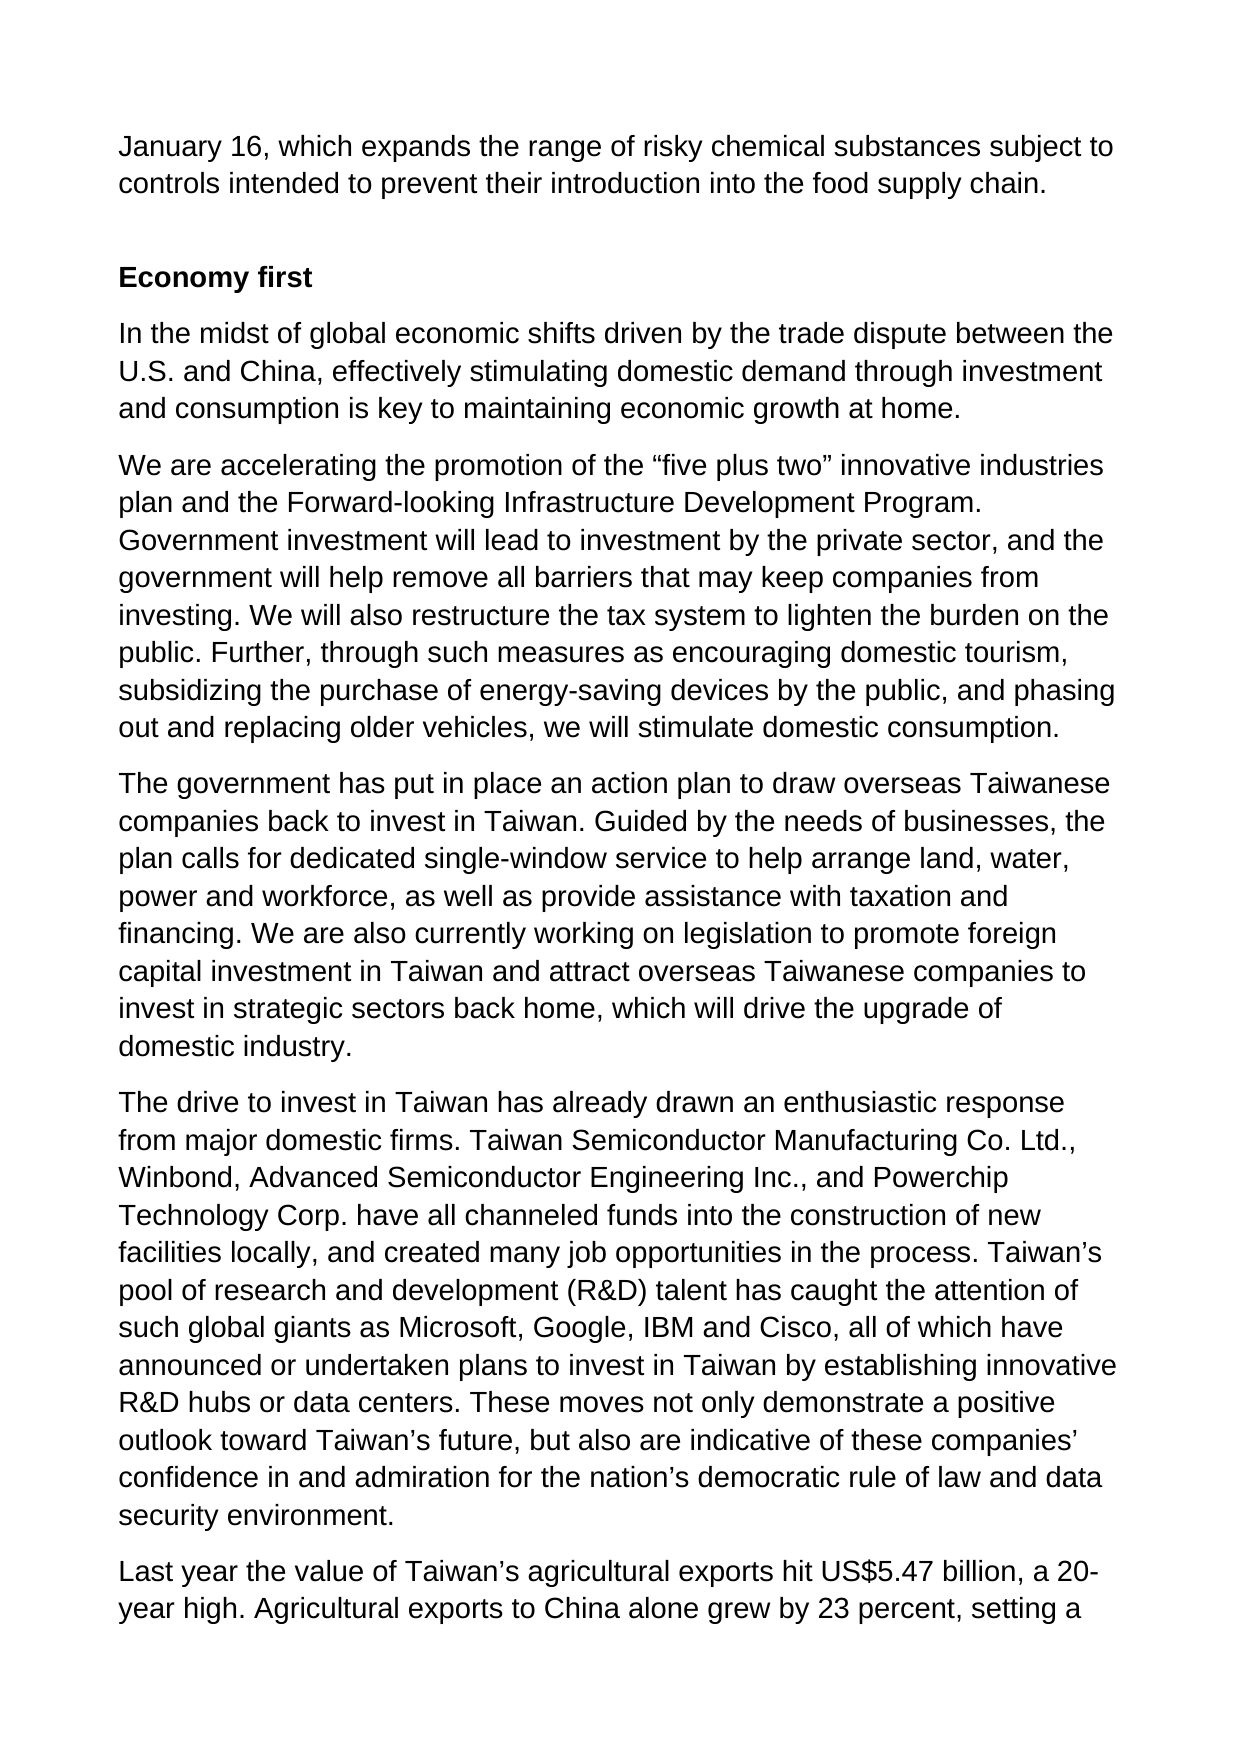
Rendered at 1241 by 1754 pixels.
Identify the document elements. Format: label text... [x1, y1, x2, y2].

text Last year the value of Taiwan’s agricultural exports hit US$5.47 billion, a 20-year high. Agricultural exports to China alone grew by 23 percent, setting a [118, 1552, 1122, 1627]
text The drive to invest in Taiwan has already drawn an enthusiastic response from major domestic firms. Taiwan Semiconductor Manufacturing Co. Ltd., Winbond, Advanced Semiconductor Engineering Inc., and Powerchip Technology Corp. have all channeled funds into the construction of new facilities locally, and created many job opportunities in the process. Taiwan’s pool of research and development (R&D) talent has caught the attention of such global giants as Microsoft, Google, IBM and Cisco, all of which have announced or undertaken plans to invest in Taiwan by establishing innovative R&D hubs or data centers. These moves not only demonstrate a positive outlook toward Taiwan’s future, but also are indicative of these companies’ confidence in and admiration for the nation’s democratic rule of law and data security environment. [118, 1083, 1122, 1533]
text We are accelerating the promotion of the “five plus two” innovative industries plan and the Forward-looking Infrastructure Development Program. Government investment will lead to investment by the private sector, and the government will help remove all barriers that may keep companies from investing. We will also restructure the tax system to lighten the burden on the public. Further, through such measures as encouraging domestic tourism, subsidizing the purchase of energy-saving devices by the public, and phasing out and replacing older vehicles, we will stimulate domestic consumption. [118, 446, 1122, 746]
text Economy first [118, 221, 1122, 296]
text In the midst of global economic shifts driven by the trade dispute between the U.S. and China, effectively stimulating domestic demand through investment and consumption is key to maintaining economic growth at home. [118, 314, 1122, 427]
text The government has put in place an action plan to draw overseas Taiwanese companies back to invest in Taiwan. Guided by the needs of businesses, the plan calls for dedicated single-window service to help arrange land, water, power and workforce, as well as provide assistance with taxation and financing. We are also currently working on legislation to promote foreign capital investment in Taiwan and attract overseas Taiwanese companies to invest in strategic sectors back home, which will drive the upgrade of domestic industry. [118, 764, 1122, 1064]
text January 16, which expands the range of risky chemical substances subject to controls intended to prevent their introduction into the food supply chain. [118, 127, 1122, 202]
